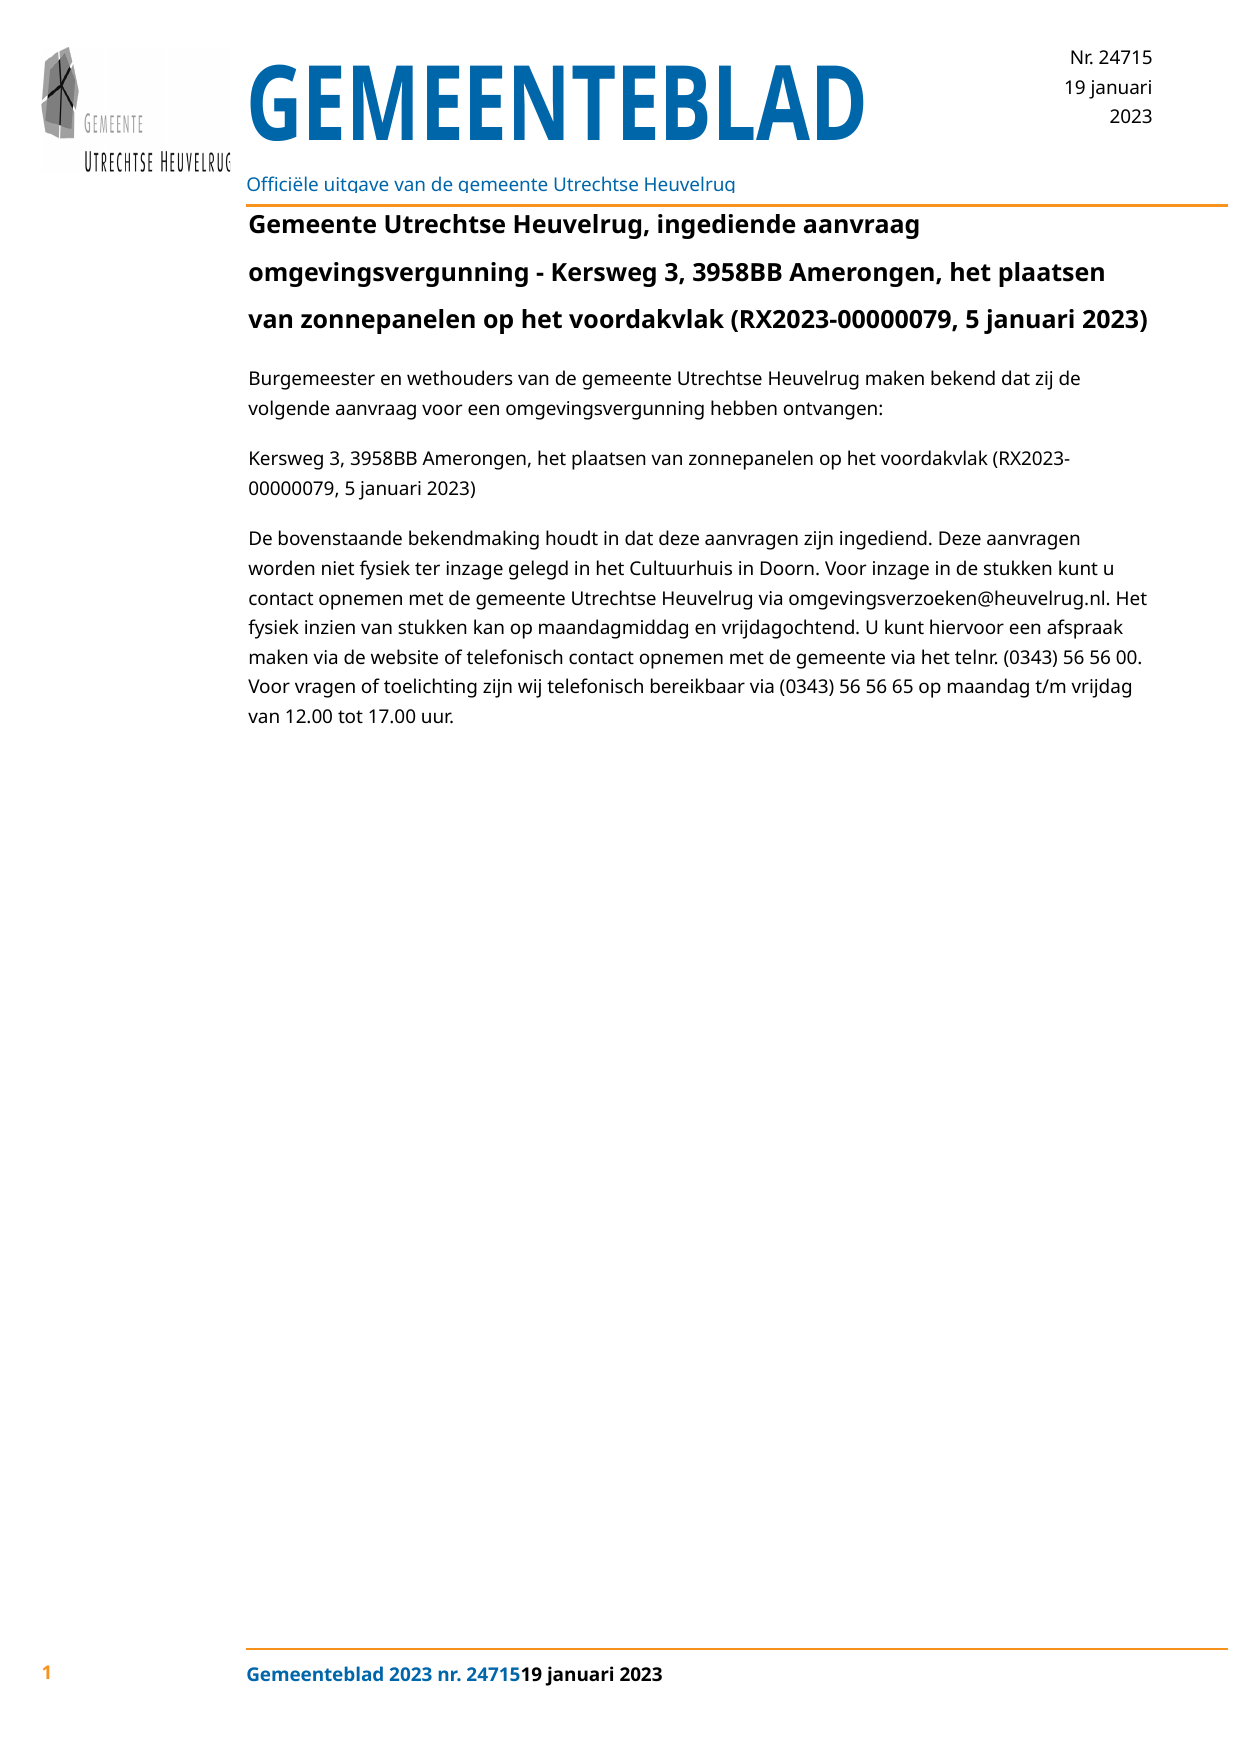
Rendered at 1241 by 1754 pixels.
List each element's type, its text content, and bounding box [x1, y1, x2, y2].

text De bovenstaande bekendmaking houdt in dat deze aanvragen zijn ingediend. Deze aanvragen worden niet fysiek ter inzage gelegd in het Cultuurhuis in Doorn. Voor inzage in de stukken kunt u contact opnemen met de gemeente Utrechtse Heuvelrug via omgevingsverzoeken@heuvelrug.nl. Het fysiek inzien van stukken kan op maandagmiddag en vrijdagochtend. U kunt hiervoor een afspraak maken via de website of telefonisch contact opnemen met de gemeente via het telnr. (0343) 56 56 00. Voor vragen of toelichting zijn wij telefonisch bereikbaar via (0343) 56 56 65 op maandag t/m vrijdag van 12.00 tot 17.00 uur. [248, 526, 1152, 729]
text Kersweg 3, 3958BB Amerongen, het plaatsen van zonnepanelen op het voordakvlak (RX2023-00000079, 5 januari 2023) [248, 446, 1152, 501]
picture [41, 47, 231, 172]
text Gemeente Utrechtse Heuvelrug, ingediende aanvraag omgevingsvergunning - Kersweg 3, 3958BB Amerongen, het plaatsen van zonnepanelen op het voordakvlak (RX2023-00000079, 5 januari 2023) [248, 207, 1152, 336]
text Burgemeester en wethouders van de gemeente Utrechtse Heuvelrug maken bekend dat zij de volgende aanvraag voor een omgevingsvergunning hebben ontvangen: [248, 366, 1152, 421]
